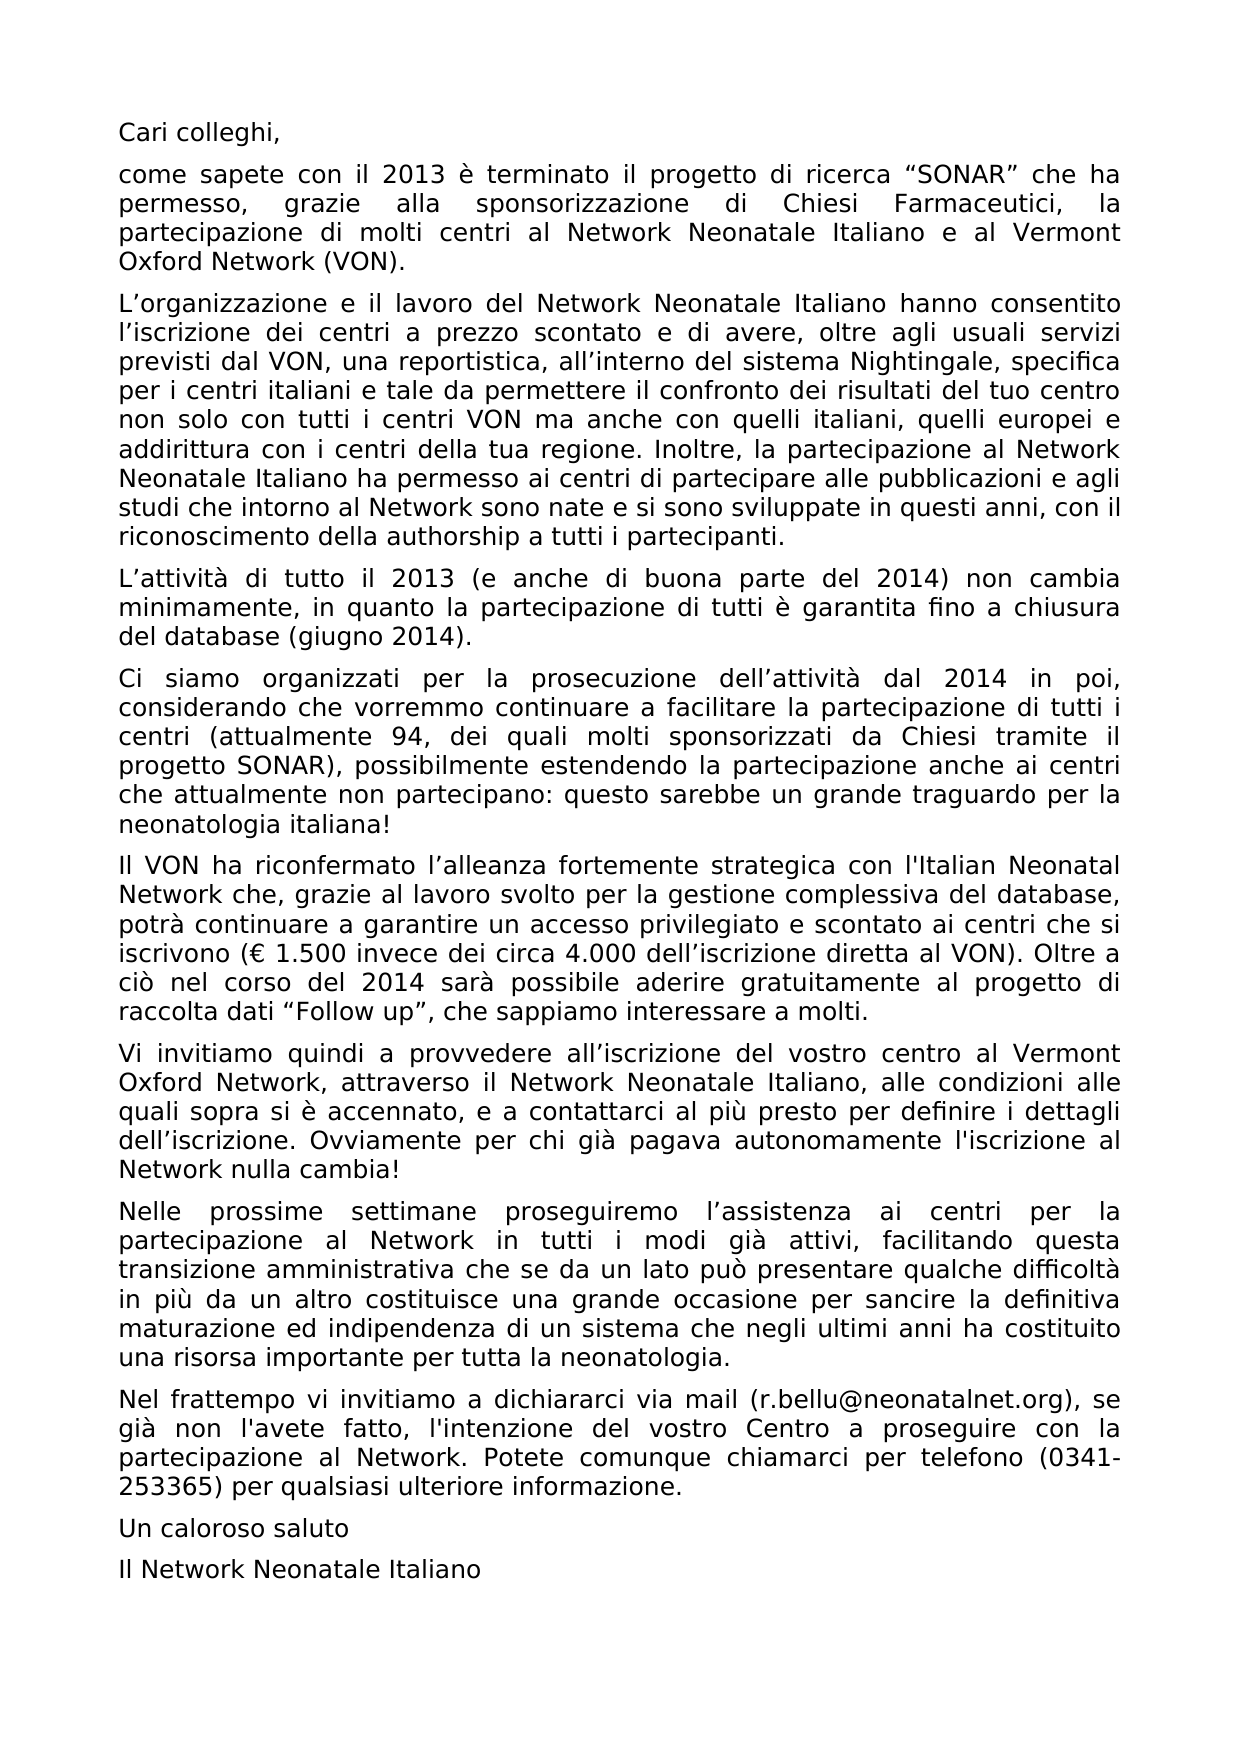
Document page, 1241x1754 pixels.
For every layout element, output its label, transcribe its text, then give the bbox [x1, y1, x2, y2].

text come sapete con il 2013 è terminato il progetto di ricerca “SONAR” che ha permesso, grazie alla sponsorizzazione di Chiesi Farmaceutici, la partecipazione di molti centri al Network Neonatale Italiano e al Vermont Oxford Network (VON). [118, 160, 1122, 276]
text Vi invitiamo quindi a provvedere all’iscrizione del vostro centro al Vermont Oxford Network, attraverso il Network Neonatale Italiano, alle condizioni alle quali sopra si è accennato, e a contattarci al più presto per definire i dettagli dell’iscrizione. Ovviamente per chi già pagava autonomamente l'iscrizione al Network nulla cambia! [118, 1039, 1122, 1185]
text Il VON ha riconfermato l’alleanza fortemente strategica con l'Italian Neonatal Network che, grazie al lavoro svolto per la gestione complessiva del database, potrà continuare a garantire un accesso privilegiato e scontato ai centri che si iscrivono (€ 1.500 invece dei circa 4.000 dell’iscrizione diretta al VON). Oltre a ciò nel corso del 2014 sarà possibile aderire gratuitamente al progetto di raccolta dati “Follow up”, che sappiamo interessare a molti. [118, 851, 1122, 1026]
text Nelle prossime settimane proseguiremo l’assistenza ai centri per la partecipazione al Network in tutti i modi già attivi, facilitando questa transizione amministrativa che se da un lato può presentare qualche difficoltà in più da un altro costituisce una grande occasione per sancire la definitiva maturazione ed indipendenza di un sistema che negli ultimi anni ha costituito una risorsa importante per tutta la neonatologia. [118, 1197, 1122, 1372]
text Cari colleghi, [118, 118, 1122, 147]
text Ci siamo organizzati per la prosecuzione dell’attività dal 2014 in poi, considerando che vorremmo continuare a facilitare la partecipazione di tutti i centri (attualmente 94, dei quali molti sponsorizzati da Chiesi tramite il progetto SONAR), possibilmente estendendo la partecipazione anche ai centri che attualmente non partecipano: questo sarebbe un grande traguardo per la neonatologia italiana! [118, 664, 1122, 839]
text L’attività di tutto il 2013 (e anche di buona parte del 2014) non cambia minimamente, in quanto la partecipazione di tutti è garantita fino a chiusura del database (giugno 2014). [118, 564, 1122, 651]
text Il Network Neonatale Italiano [118, 1556, 1122, 1585]
text Nel frattempo vi invitiamo a dichiararci via mail (r.bellu@neonatalnet.org), se già non l'avete fatto, l'intenzione del vostro Centro a proseguire con la partecipazione al Network. Potete comunque chiamarci per telefono (0341-253365) per qualsiasi ulteriore informazione. [118, 1385, 1122, 1501]
text Un caloroso saluto [118, 1514, 1122, 1543]
text L’organizzazione e il lavoro del Network Neonatale Italiano hanno consentito l’iscrizione dei centri a prezzo scontato e di avere, oltre agli usuali servizi previsti dal VON, una reportistica, all’interno del sistema Nightingale, specifica per i centri italiani e tale da permettere il confronto dei risultati del tuo centro non solo con tutti i centri VON ma anche con quelli italiani, quelli europei e addirittura con i centri della tua regione. Inoltre, la partecipazione al Network Neonatale Italiano ha permesso ai centri di partecipare alle pubblicazioni e agli studi che intorno al Network sono nate e si sono sviluppate in questi anni, con il riconoscimento della authorship a tutti i partecipanti. [118, 289, 1122, 551]
